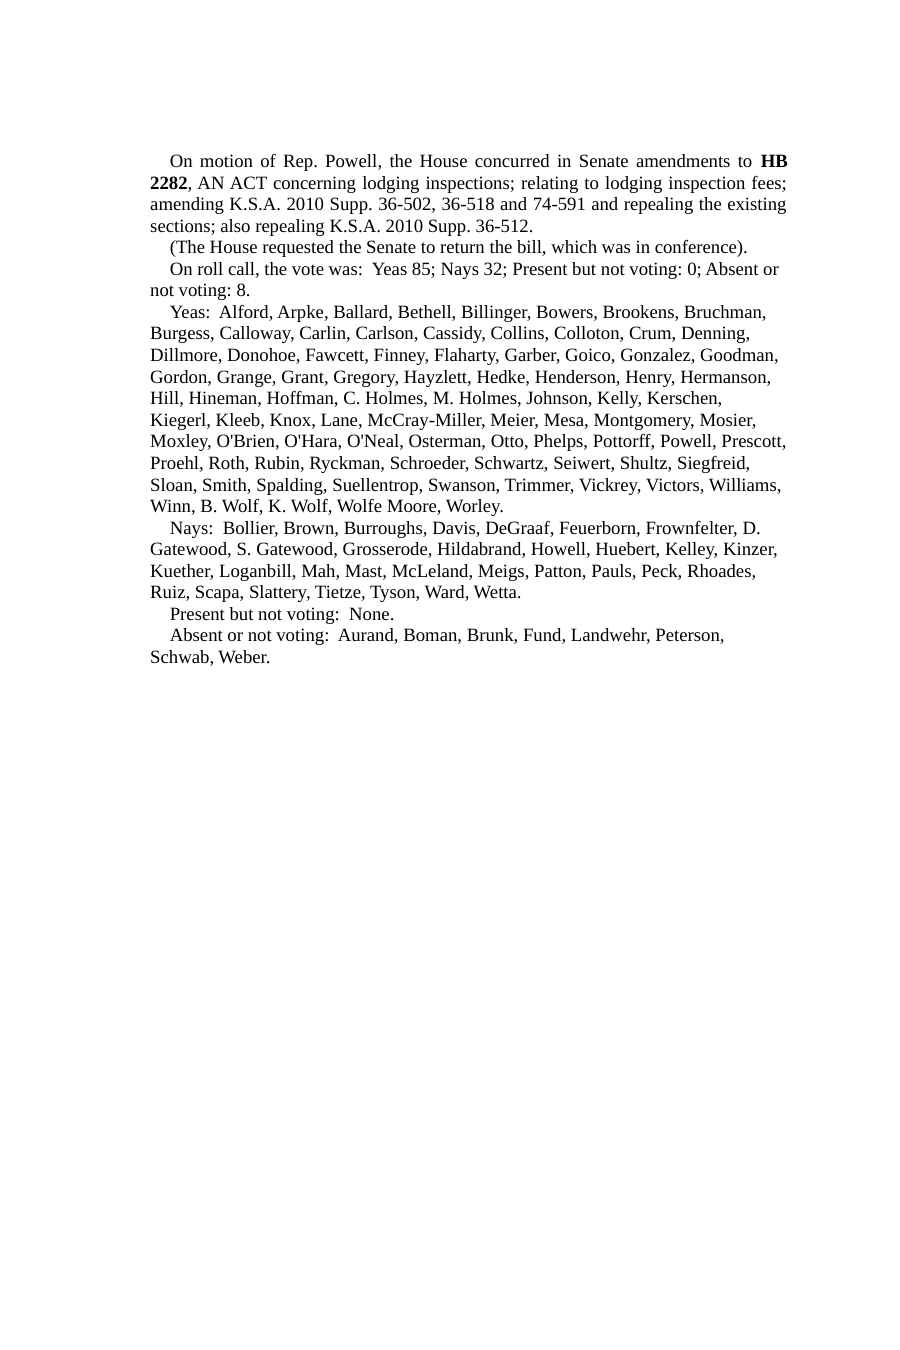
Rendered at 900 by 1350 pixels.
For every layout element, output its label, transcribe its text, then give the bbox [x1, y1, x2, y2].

text Yeas: Alford, Arpke, Ballard, Bethell, Billinger, Bowers, Brookens, Bruchman, Burgess, Calloway, Carlin, Carlson, Cassidy, Collins, Colloton, Crum, Denning, Dillmore, Donohoe, Fawcett, Finney, Flaharty, Garber, Goico, Gonzalez, Goodman, Gordon, Grange, Grant, Gregory, Hayzlett, Hedke, Henderson, Henry, Hermanson, Hill, Hineman, Hoffman, C. Holmes, M. Holmes, Johnson, Kelly, Kerschen, Kiegerl, Kleeb, Knox, Lane, McCray-Miller, Meier, Mesa, Montgomery, Mosier, Moxley, O'Brien, O'Hara, O'Neal, Osterman, Otto, Phelps, Pottorff, Powell, Prescott, Proehl, Roth, Rubin, Ryckman, Schroeder, Schwartz, Seiwert, Shultz, Siegfreid, Sloan, Smith, Spalding, Suellentrop, Swanson, Trimmer, Vickrey, Victors, Williams, Winn, B. Wolf, K. Wolf, Wolfe Moore, Worley. [150, 301, 787, 517]
text Nays: Bollier, Brown, Burroughs, Davis, DeGraaf, Feuerborn, Frownfelter, D. Gatewood, S. Gatewood, Grosserode, Hildabrand, Howell, Huebert, Kelley, Kinzer, Kuether, Loganbill, Mah, Mast, McLeland, Meigs, Patton, Pauls, Peck, Rhoades, Ruiz, Scapa, Slattery, Tietze, Tyson, Ward, Wetta. [150, 517, 787, 603]
text (The House requested the Senate to return the bill, which was in conference). [150, 236, 787, 258]
text Present but not voting: None. [150, 603, 787, 624]
text On roll call, the vote was: Yeas 85; Nays 32; Present but not voting: 0; Absent or not voting: 8. [150, 258, 787, 301]
text On motion of Rep. Powell, the House concurred in Senate amendments to HB 2282, AN ACT concerning lodging inspections; relating to lodging inspection fees; amending K.S.A. 2010 Supp. 36-502, 36-518 and 74-591 and repealing the existing sections; also repealing K.S.A. 2010 Supp. 36-512. [150, 150, 787, 236]
text Absent or not voting: Aurand, Boman, Brunk, Fund, Landwehr, Peterson, Schwab, Weber. [150, 624, 787, 667]
